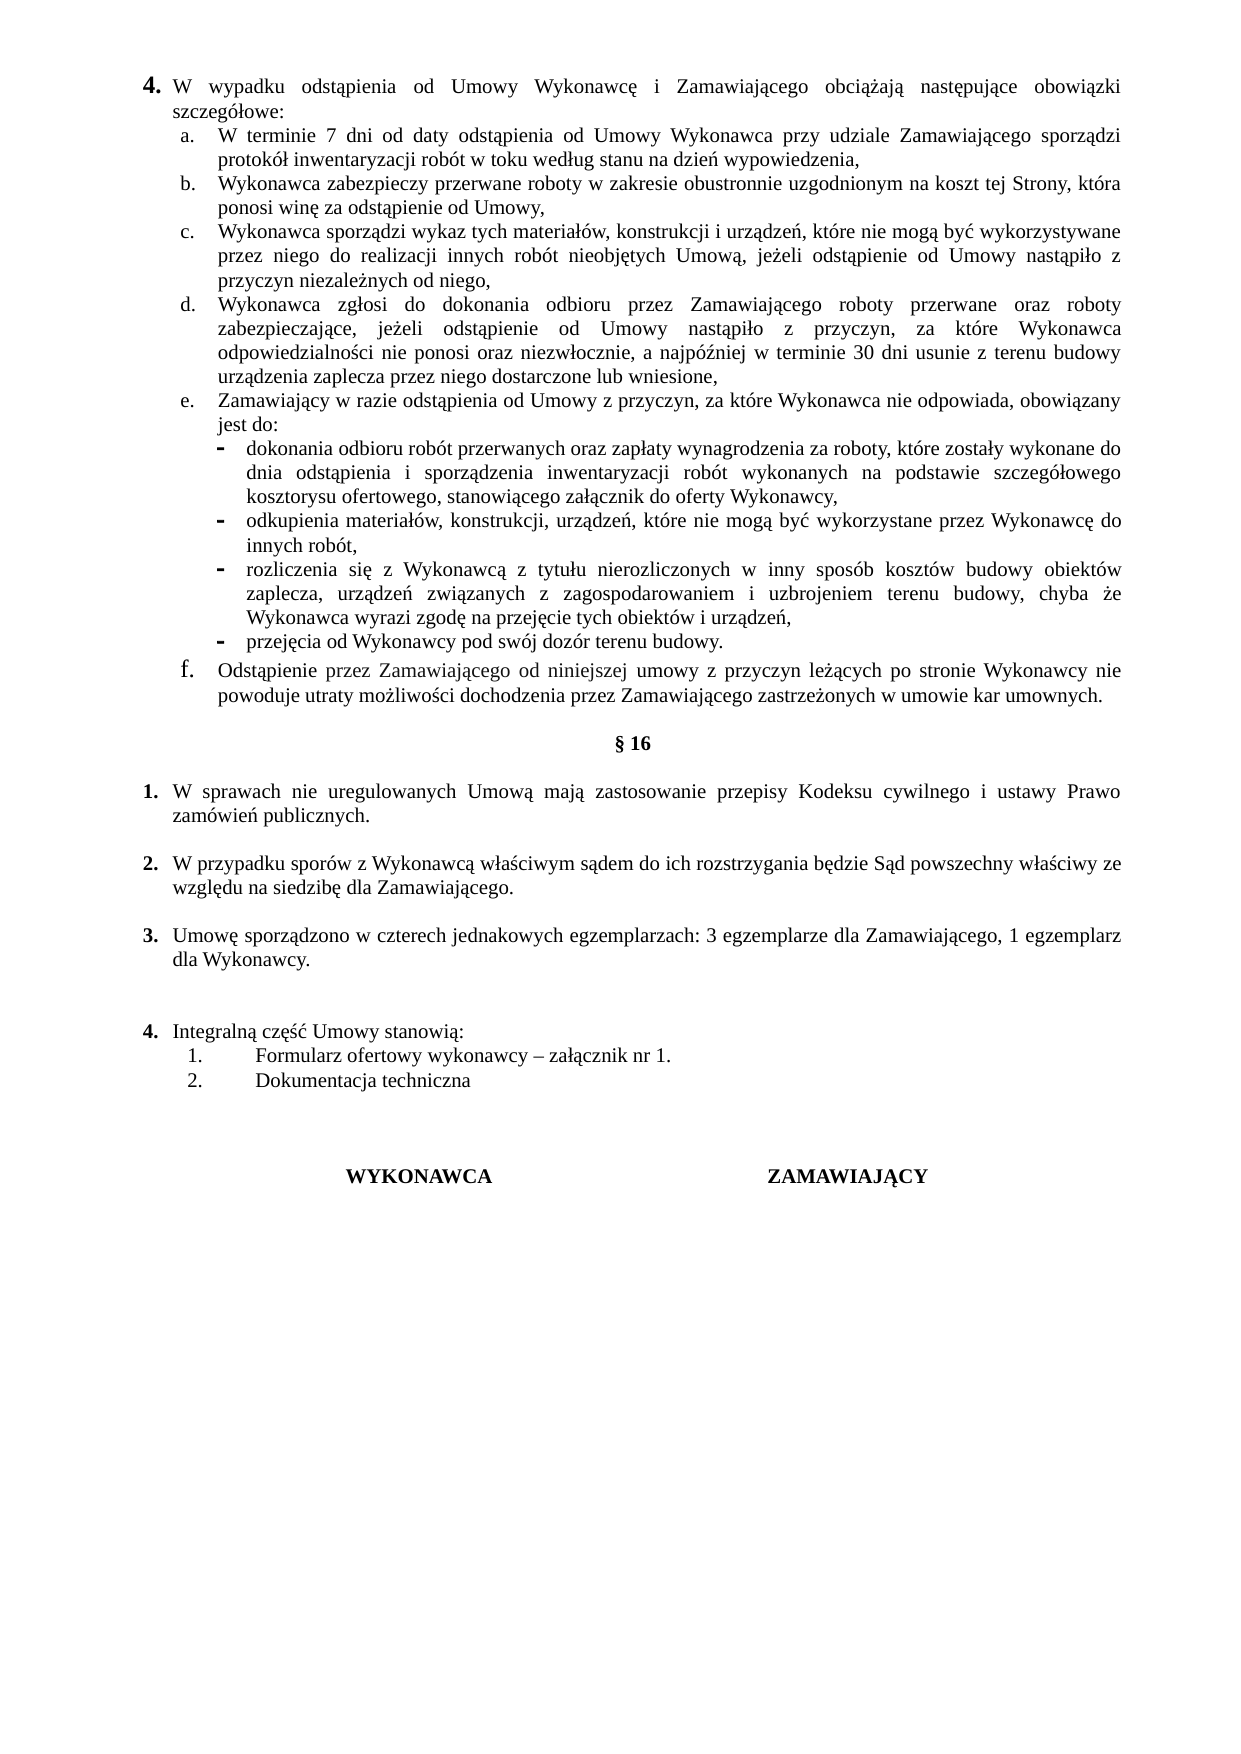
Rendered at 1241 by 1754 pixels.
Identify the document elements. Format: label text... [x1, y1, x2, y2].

list Odstąpienie przez Zamawiającego od niniejszej umowy z przyczyn leżących po stronie Wykonawcy nie powoduje utraty możliwości dochodzenia przez Zamawiającego zastrzeżonych w umowie kar umownych. [180, 654, 1122, 707]
list Wykonawca zgłosi do dokonania odbioru przez Zamawiającego roboty przerwane oraz roboty zabezpieczające, jeżeli odstąpienie od Umowy nastąpiło z przyczyn, za które Wykonawca odpowiedzialności nie ponosi oraz niezwłocznie, a najpóźniej w terminie 30 dni usunie z terenu budowy urządzenia zaplecza przez niego dostarczone lub wniesione, [180, 292, 1122, 388]
list Integralną część Umowy stanowią: [143, 1019, 1122, 1043]
text § 16 [143, 731, 1122, 755]
list Umowę sporządzono w czterech jednakowych egzemplarzach: 3 egzemplarze dla Zamawiającego, 1 egzemplarz dla Wykonawcy. [143, 923, 1122, 971]
list W wypadku odstąpienia od Umowy Wykonawcę i Zamawiającego obciążają następujące obowiązki szczegółowe: [143, 70, 1122, 123]
list W sprawach nie uregulowanych Umową mają zastosowanie przepisy Kodeksu cywilnego i ustawy Prawo zamówień publicznych. [143, 779, 1122, 827]
list Dokumentacja techniczna [187, 1067, 1122, 1092]
list rozliczenia się z Wykonawcą z tytułu nierozliczonych w inny sposób kosztów budowy obiektów zaplecza, urządzeń związanych z zagospodarowaniem i uzbrojeniem terenu budowy, chyba że Wykonawca wyrazi zgodę na przejęcie tych obiektów i urządzeń, [217, 557, 1122, 629]
list Zamawiający w razie odstąpienia od Umowy z przyczyn, za które Wykonawca nie odpowiada, obowiązany jest do: [180, 388, 1122, 436]
list Wykonawca zabezpieczy przerwane roboty w zakresie obustronnie uzgodnionym na koszt tej Strony, która ponosi winę za odstąpienie od Umowy, [180, 171, 1122, 219]
text WYKONAWCA ZAMAWIAJĄCY [143, 1164, 1122, 1188]
list przejęcia od Wykonawcy pod swój dozór terenu budowy. [217, 629, 1122, 654]
list W terminie 7 dni od daty odstąpienia od Umowy Wykonawca przy udziale Zamawiającego sporządzi protokół inwentaryzacji robót w toku według stanu na dzień wypowiedzenia, [180, 123, 1122, 171]
list Formularz ofertowy wykonawcy – załącznik nr 1. [187, 1043, 1122, 1067]
list W przypadku sporów z Wykonawcą właściwym sądem do ich rozstrzygania będzie Sąd powszechny właściwy ze względu na siedzibę dla Zamawiającego. [143, 851, 1122, 899]
list odkupienia materiałów, konstrukcji, urządzeń, które nie mogą być wykorzystane przez Wykonawcę do innych robót, [217, 508, 1122, 557]
list dokonania odbioru robót przerwanych oraz zapłaty wynagrodzenia za roboty, które zostały wykonane do dnia odstąpienia i sporządzenia inwentaryzacji robót wykonanych na podstawie szczegółowego kosztorysu ofertowego, stanowiącego załącznik do oferty Wykonawcy, [217, 436, 1122, 508]
list Wykonawca sporządzi wykaz tych materiałów, konstrukcji i urządzeń, które nie mogą być wykorzystywane przez niego do realizacji innych robót nieobjętych Umową, jeżeli odstąpienie od Umowy nastąpiło z przyczyn niezależnych od niego, [180, 219, 1122, 292]
